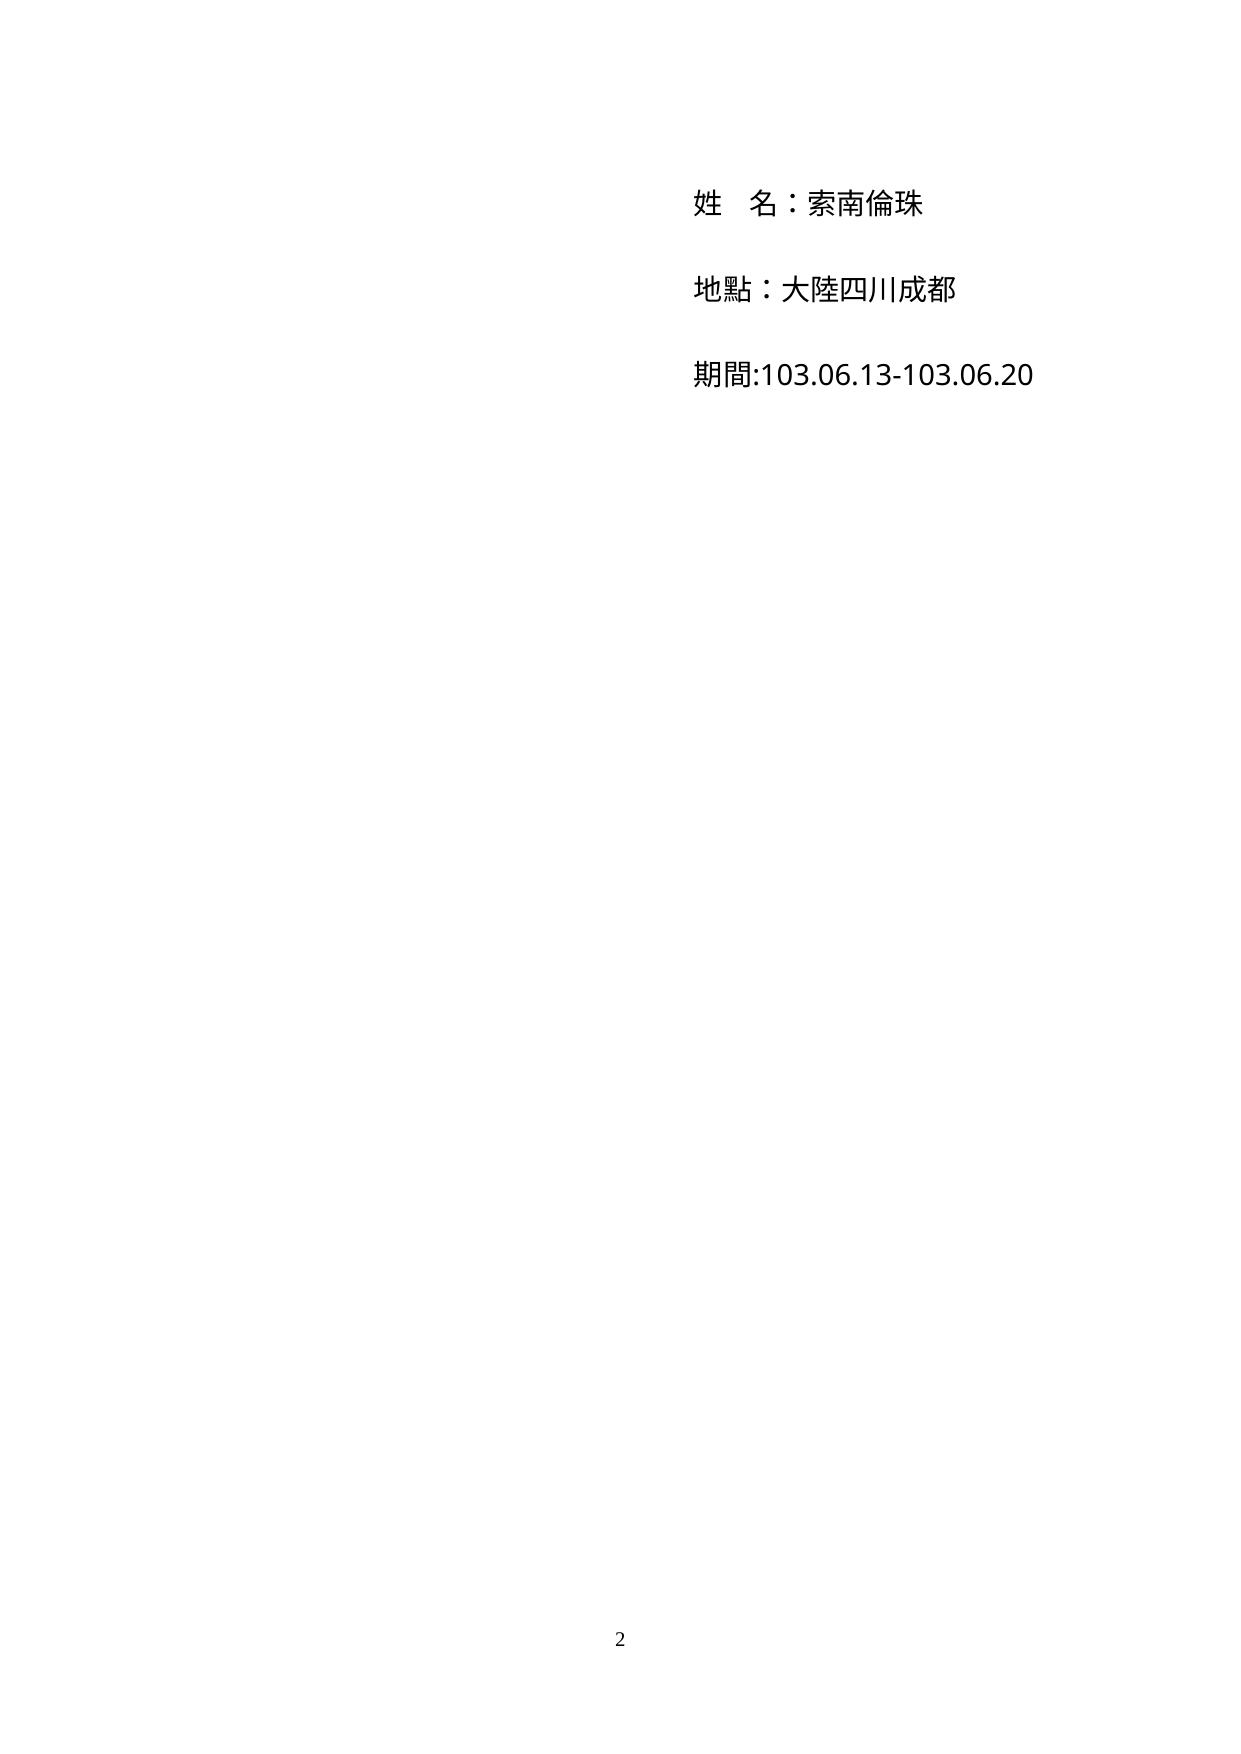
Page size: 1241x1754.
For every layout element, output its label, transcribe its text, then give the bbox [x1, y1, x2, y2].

text 姓 名：索南倫珠 [694, 164, 1053, 239]
text 期間:103.06.13-103.06.20 [398, 335, 1053, 410]
text 地點：大陸四川成都 [694, 250, 1104, 325]
